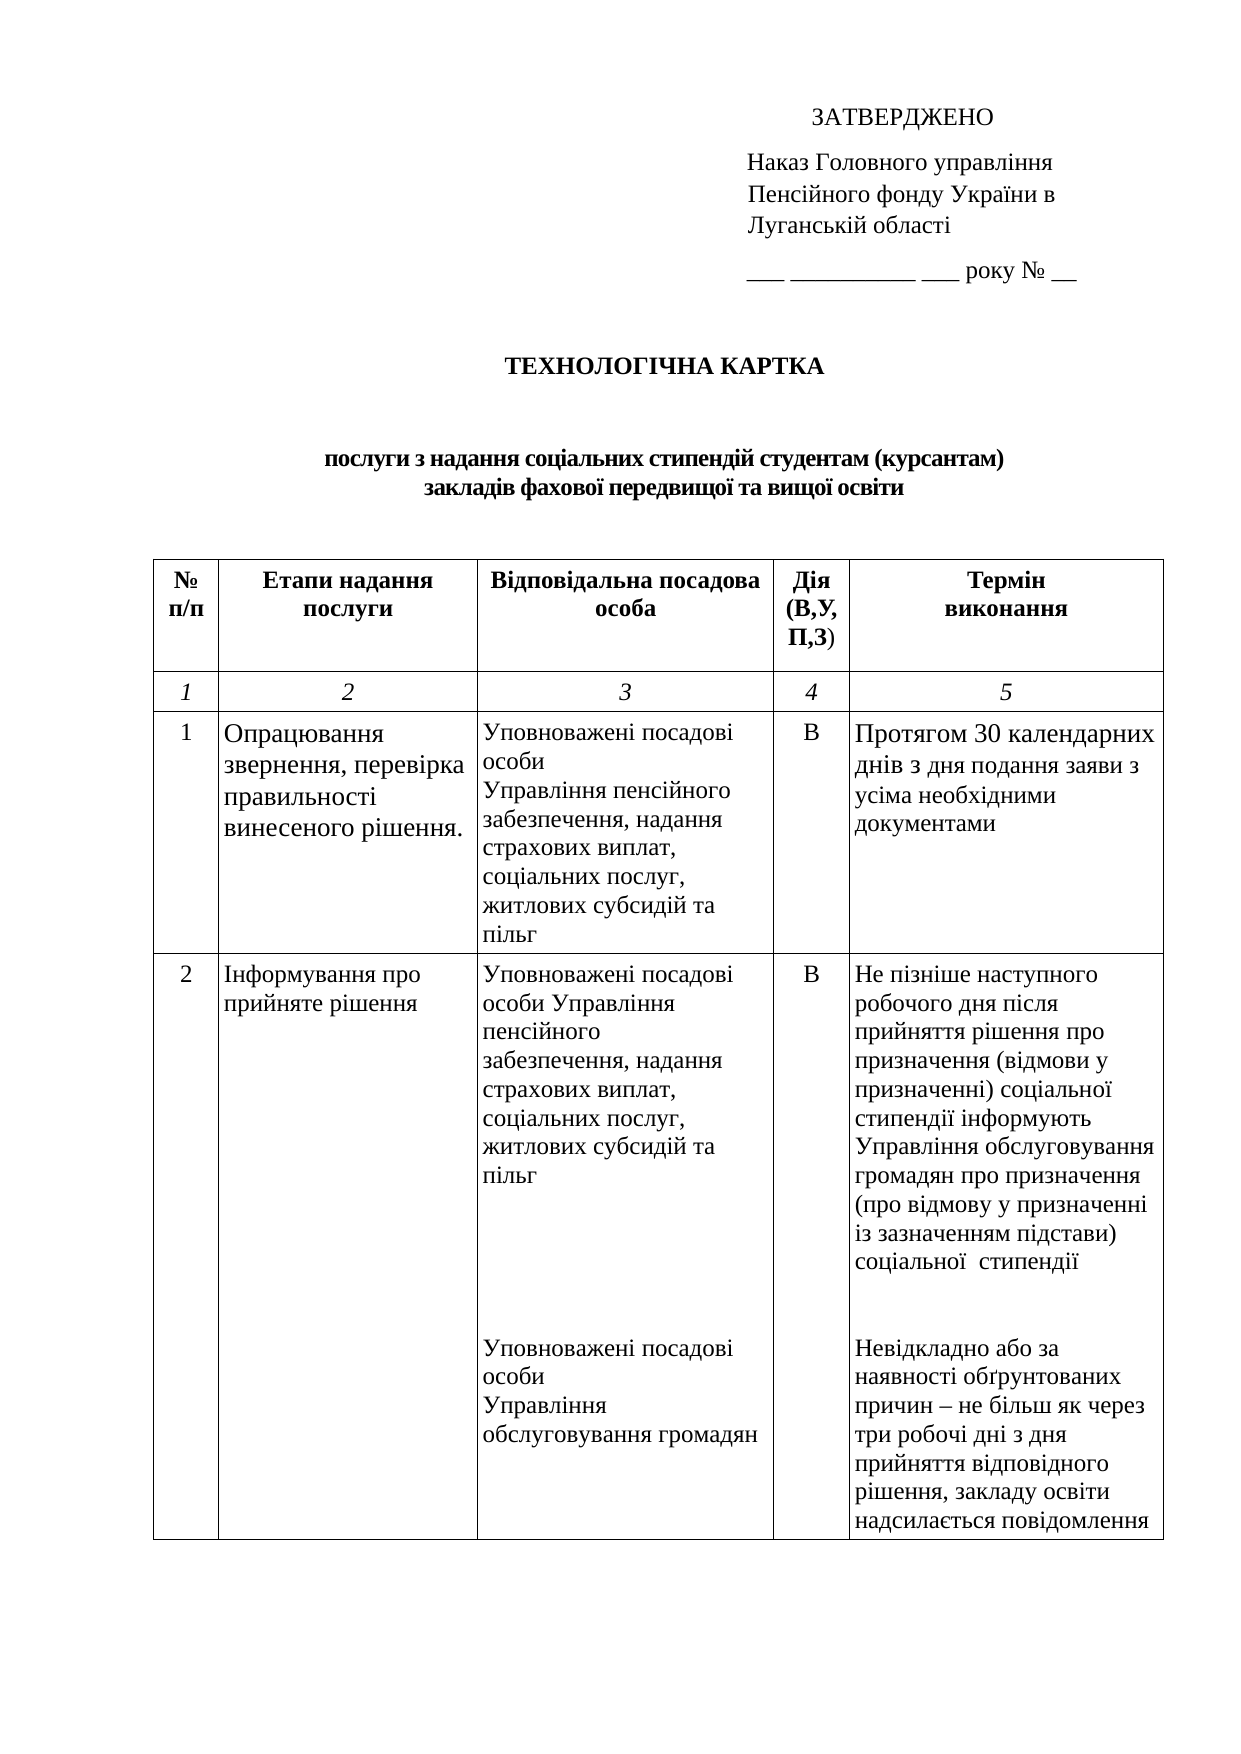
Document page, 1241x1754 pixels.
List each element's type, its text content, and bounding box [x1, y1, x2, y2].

table_cell 2 [154, 954, 218, 1539]
table_cell В [774, 954, 849, 1539]
table_cell 3 [478, 672, 773, 711]
table_header Етапи надання послуги [219, 560, 477, 671]
table_cell Опрацювання звернення, перевірка правильності винесеного рішення. [219, 712, 477, 953]
table_header № п/п [154, 560, 218, 671]
table_cell 1 [154, 712, 218, 953]
table_cell 4 [774, 672, 849, 711]
table_cell Уповноважені посадові особи Управління пенсійного забезпечення, надання страхових виплат, соціальних послуг, житлових субсидій та пільг [478, 712, 773, 953]
table_cell 1 [154, 672, 218, 711]
table_cell Інформування про прийняте рішення [219, 954, 477, 1539]
table_cell 5 [850, 672, 1163, 711]
table_cell Не пізніше наступного робочого дня після прийняття рішення про призначення (відмови у призначенні) соціальної стипендії інформують Управління обслуговування громадян про призначення (про відмову у призначенні із зазначенням підстави) соціальної стипендії Невідкладно або за наявності обґрунтованих причин – не більш як через три робочі дні з дня прийняття відповідного рішення, закладу освіти надсилається повідомлення [850, 954, 1163, 1539]
text послуги з надання соціальних стипендій студентам (курсантам) [148, 443, 1181, 472]
text ___ __________ ___ року № __ [747, 256, 1124, 284]
text ЗАТВЕРДЖЕНО [679, 102, 1181, 131]
table_cell 2 [219, 672, 477, 711]
table_header Відповідальна посадова особа [478, 560, 773, 671]
text ТЕХНОЛОГІЧНА КАРТКА [148, 351, 1181, 380]
table_header Термін виконання [850, 560, 1163, 671]
text закладів фахової передвищої та вищої освіти [148, 472, 1181, 501]
table_cell Протягом 30 календарних днів з дня подання заяви з усіма необхідними документами [850, 712, 1163, 953]
table_header Дія (В,У, П,З) [774, 560, 849, 671]
table_cell В [774, 712, 849, 953]
text Наказ Головного управління Пенсійного фонду України в Луганській області [747, 147, 1124, 239]
table_cell Уповноважені посадові особи Управління пенсійного забезпечення, надання страхових виплат, соціальних послуг, житлових субсидій та пільг Уповноважені посадові особи Управління обслуговування громадян [478, 954, 773, 1539]
